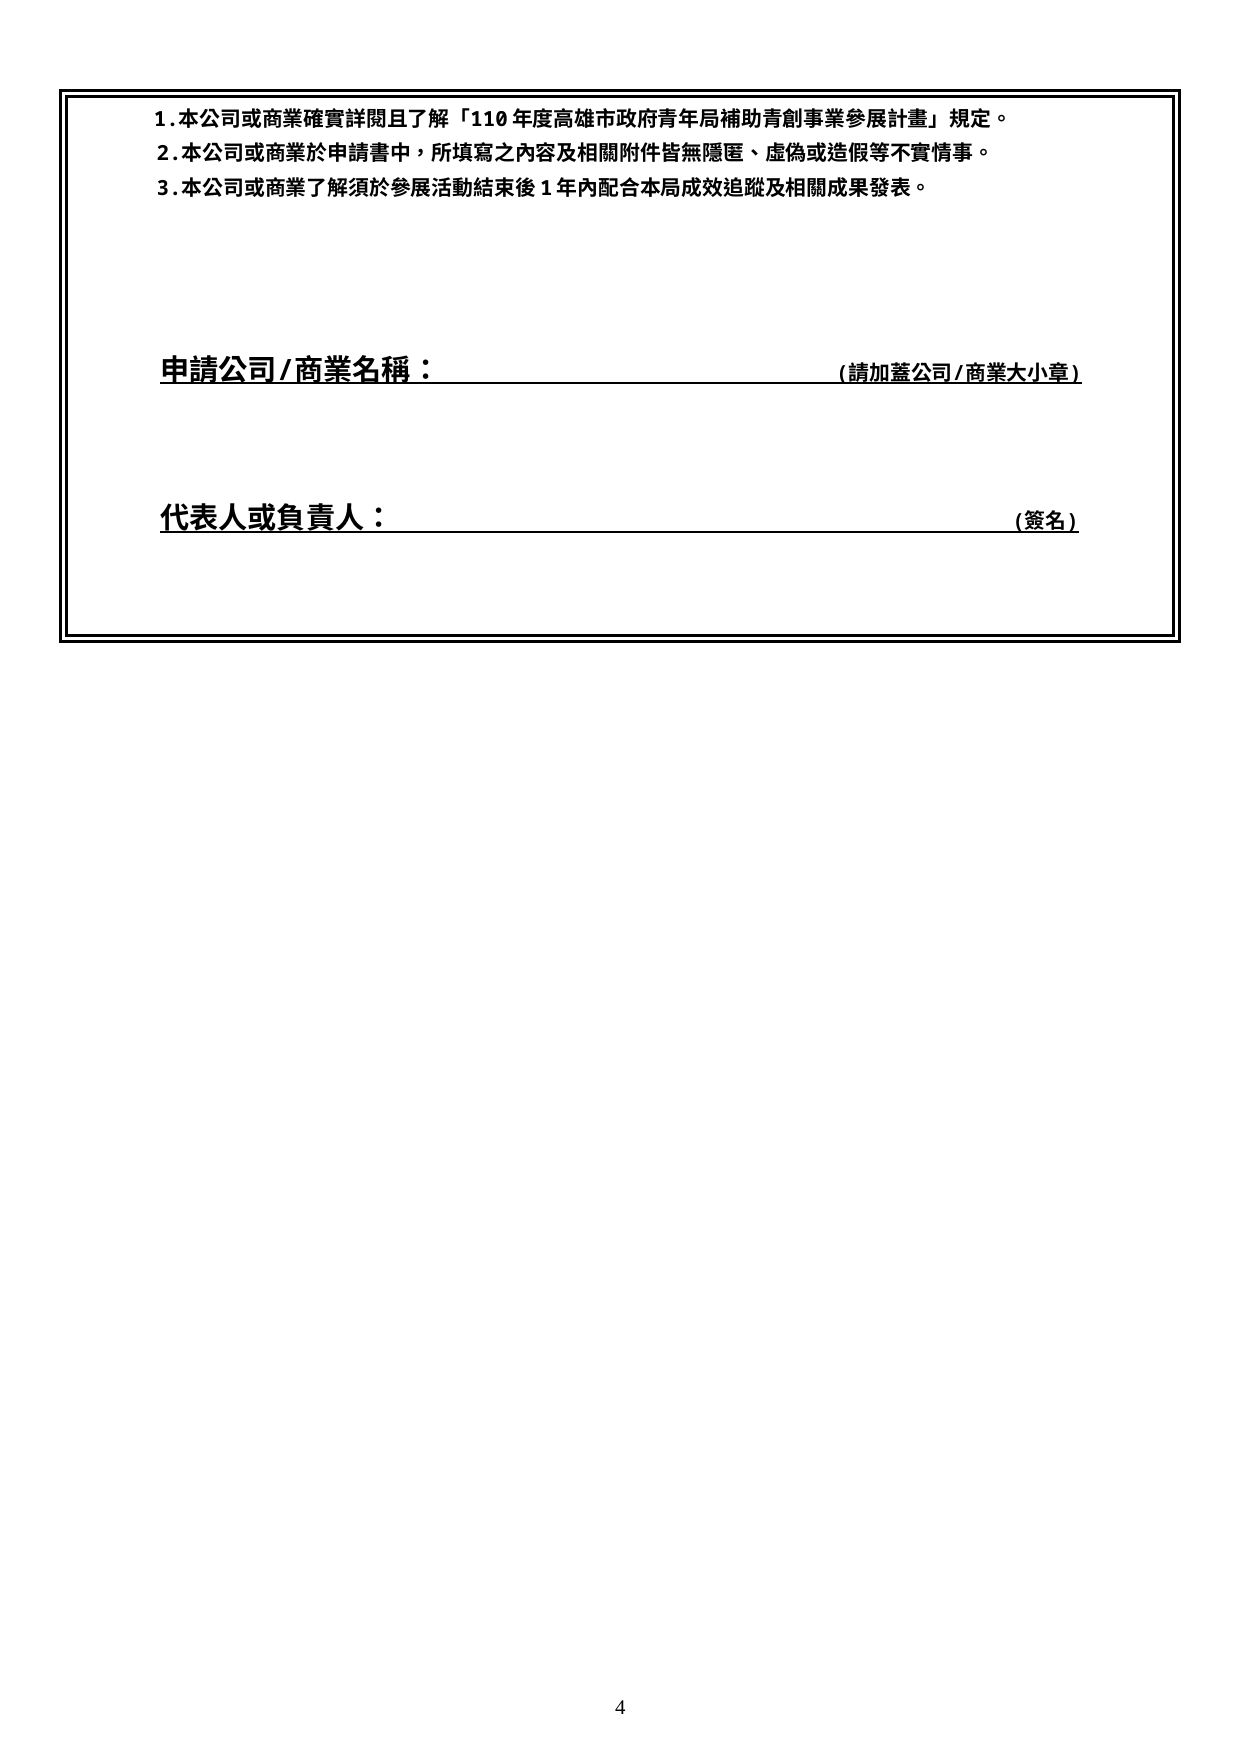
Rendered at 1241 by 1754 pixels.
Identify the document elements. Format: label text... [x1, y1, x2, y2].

table_cell 1.本公司或商業確實詳閱且了解「110年度高雄市政府青年局補助青創事業參展計畫」規定。 2.本公司或商業於申請書中，所填寫之內容及相關附件皆無隱匿、虛偽或造假等不實情事。 3.本公司或商業了解須於參展活動結束後1年內配合本局成效追蹤及相關成果發表。 申請公司/商業名稱： (請加蓋公司/商業大小章) 代表人或負責人： (簽名) 中 華 民 國 年 月 日 [68, 98, 1172, 633]
table_cell 1.本公司或商業確實詳閱且了解「110年度高雄市政府青年局補助青創事業參展計畫」規定。 2.本公司或商業於申請書中，所填寫之內容及相關附件皆無隱匿、虛偽或造假等不實情事。 3.本公司或商業了解須於參展活動結束後1年內配合本局成效追蹤及相關成果發表。 申請公司/商業名稱： (請加蓋公司/商業大小章) 代表人或負責人： (簽名) 中 華 民 國 年 月 日 [64, 92, 1177, 633]
